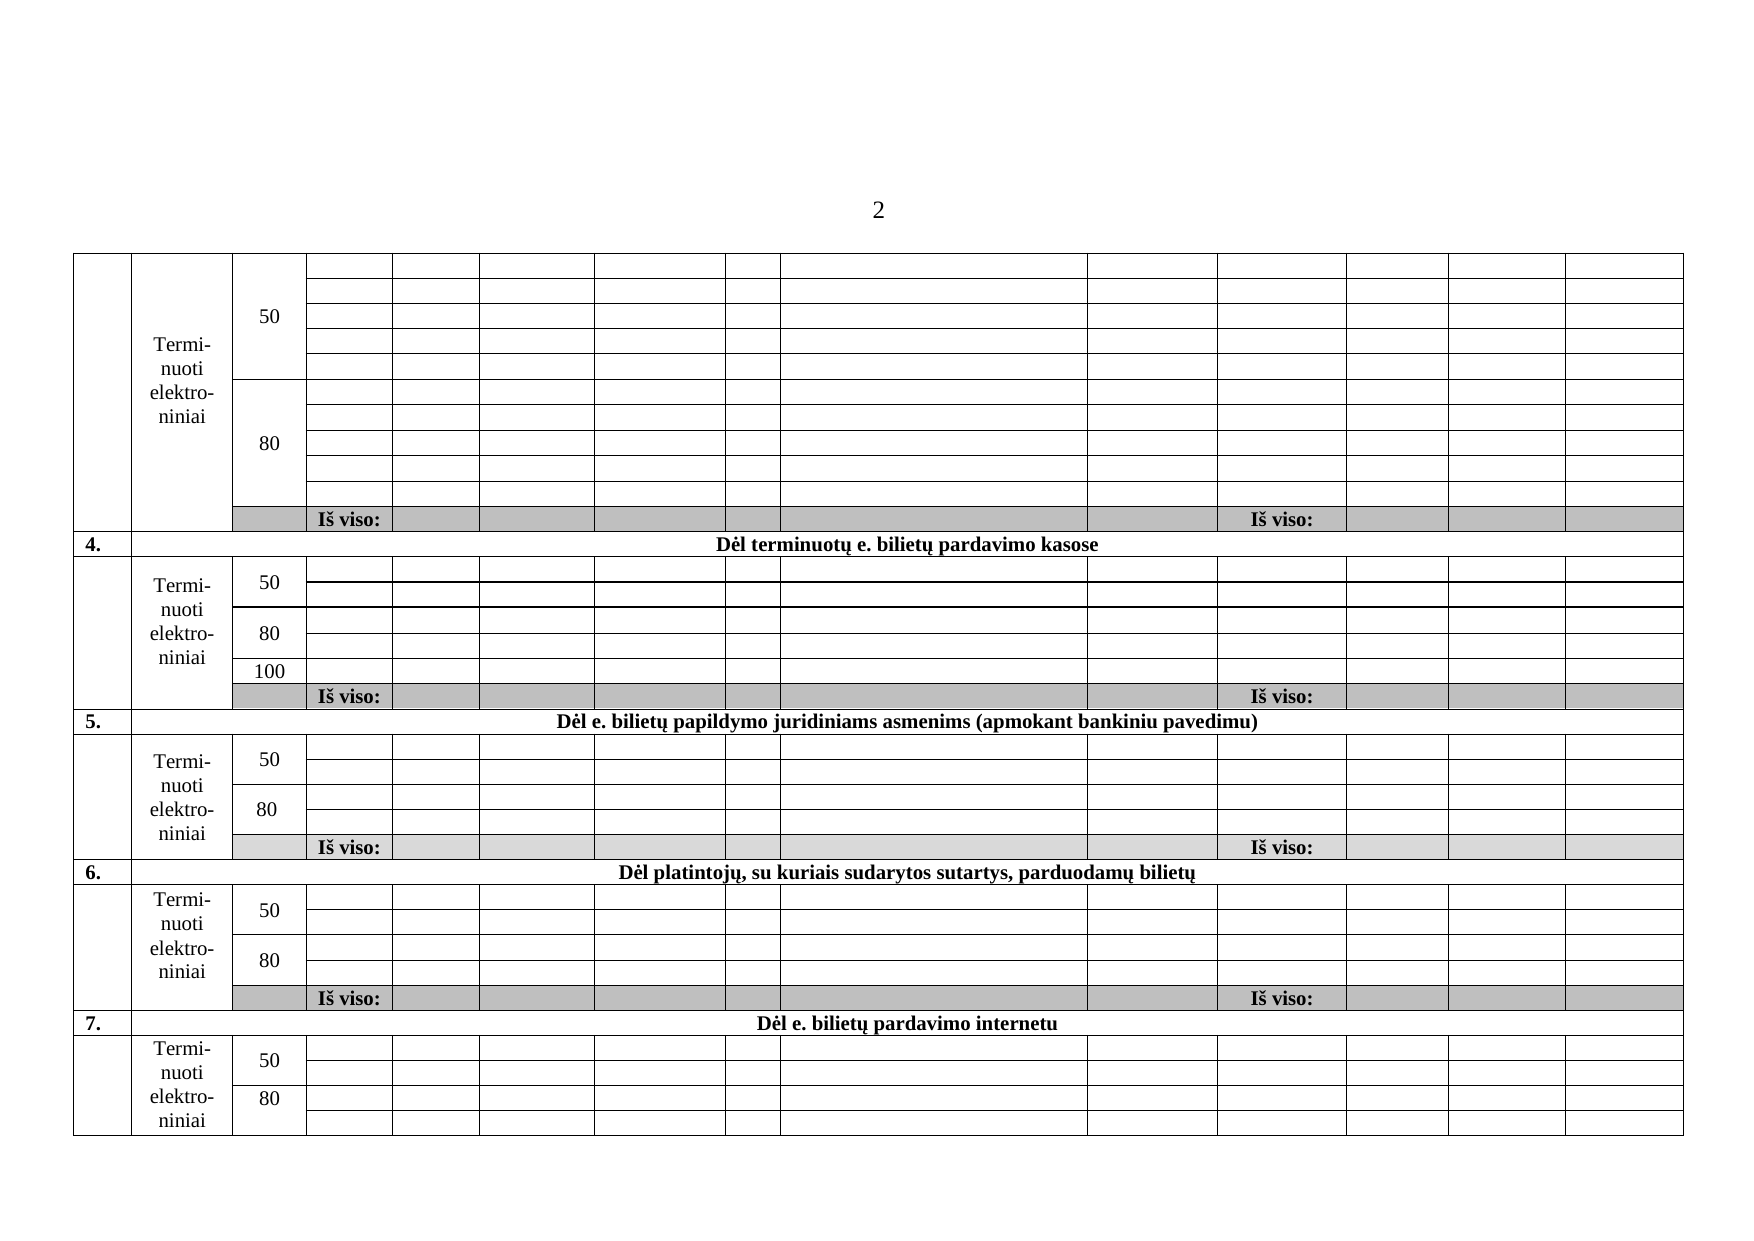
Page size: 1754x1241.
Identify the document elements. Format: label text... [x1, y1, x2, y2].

table_cell [595, 634, 725, 658]
table_cell [307, 810, 392, 834]
table_cell [1449, 1111, 1565, 1135]
table_cell [595, 304, 725, 328]
table_cell [393, 557, 479, 581]
table_cell [307, 885, 392, 909]
table_cell [1088, 431, 1217, 455]
table_cell [781, 885, 1087, 909]
table_cell [726, 735, 780, 759]
table_cell [1566, 735, 1683, 759]
table_cell [781, 380, 1087, 404]
table_cell [1218, 885, 1346, 909]
table_cell [1566, 557, 1683, 581]
table_cell [393, 405, 479, 430]
table_cell [1088, 405, 1217, 430]
table_cell [1566, 659, 1683, 683]
table_cell [1449, 456, 1565, 481]
table_cell [781, 810, 1087, 834]
table_cell [480, 659, 594, 683]
table_cell [1347, 659, 1448, 683]
table_cell [726, 304, 780, 328]
table_cell [1218, 329, 1346, 353]
table_cell [480, 885, 594, 909]
table_cell [1449, 279, 1565, 303]
table_cell [595, 608, 725, 633]
table_cell [307, 961, 392, 984]
table_cell [726, 785, 780, 809]
table_cell [393, 785, 479, 809]
table_cell 80 [233, 1086, 306, 1135]
table_cell [1566, 986, 1683, 1010]
table_cell [1088, 961, 1217, 984]
table_cell [1566, 1036, 1683, 1060]
table_cell [1449, 935, 1565, 959]
table_cell [781, 279, 1087, 303]
table_cell [726, 431, 780, 455]
table_cell [480, 935, 594, 959]
table_cell [726, 684, 780, 708]
table_cell [726, 835, 780, 859]
table_cell [307, 1111, 392, 1135]
table_cell [1088, 1061, 1217, 1085]
table_cell Iš viso: [307, 507, 392, 531]
table_cell [1218, 1061, 1346, 1085]
table_cell [393, 279, 479, 303]
table_cell [1566, 507, 1683, 531]
table_cell [781, 456, 1087, 481]
table_cell [781, 354, 1087, 378]
table_cell [307, 659, 392, 683]
table_cell [1218, 1036, 1346, 1060]
table_cell [1218, 961, 1346, 984]
table_cell [393, 507, 479, 531]
table_cell [726, 986, 780, 1010]
table_cell [595, 910, 725, 934]
table_cell [726, 608, 780, 633]
table_cell [307, 557, 392, 581]
table_cell [393, 608, 479, 633]
table_cell [1218, 608, 1346, 633]
table_cell [1566, 810, 1683, 834]
table_cell 50 [233, 254, 306, 378]
table_cell [233, 507, 306, 531]
table_cell [726, 354, 780, 378]
table_cell [595, 684, 725, 708]
table_cell [1347, 329, 1448, 353]
table_cell [1347, 456, 1448, 481]
table_cell [781, 583, 1087, 606]
table_cell Dėl platintojų, su kuriais sudarytos sutartys, parduodamų bilietų [132, 860, 1683, 884]
table_cell [393, 456, 479, 481]
table_cell [1449, 810, 1565, 834]
table_cell [74, 557, 131, 708]
table_cell [781, 735, 1087, 759]
table_cell [480, 910, 594, 934]
table_cell [595, 380, 725, 404]
table_cell [393, 1111, 479, 1135]
table_cell [480, 986, 594, 1010]
table_cell [1347, 735, 1448, 759]
table_cell [726, 659, 780, 683]
table_cell [480, 329, 594, 353]
table_cell [1347, 634, 1448, 658]
table_cell [726, 1111, 780, 1135]
table_cell [1566, 405, 1683, 430]
table_cell Termi-nuoti elektro-niniai [132, 885, 232, 1010]
table_cell [1347, 935, 1448, 959]
table_cell [1218, 304, 1346, 328]
table_cell [595, 1061, 725, 1085]
table_cell [1347, 279, 1448, 303]
table_cell [595, 279, 725, 303]
table_cell [781, 659, 1087, 683]
table_cell [1449, 608, 1565, 633]
table_cell [307, 329, 392, 353]
table_cell [307, 1086, 392, 1110]
table_cell [1088, 986, 1217, 1010]
table_cell [393, 910, 479, 934]
table_cell [233, 684, 306, 708]
table_cell Dėl terminuotų e. bilietų pardavimo kasose [132, 532, 1683, 556]
table_cell [781, 1036, 1087, 1060]
table_cell [1347, 608, 1448, 633]
table_cell [781, 760, 1087, 784]
table_cell [1088, 785, 1217, 809]
table_cell [1449, 634, 1565, 658]
table_cell [1566, 380, 1683, 404]
table_cell Iš viso: [1218, 507, 1346, 531]
table_cell [307, 1061, 392, 1085]
table_cell 50 [233, 735, 306, 784]
table_cell Iš viso: [1218, 986, 1346, 1010]
table_cell Iš viso: [307, 835, 392, 859]
table_cell [1566, 760, 1683, 784]
table_cell [595, 405, 725, 430]
table_cell [1449, 760, 1565, 784]
table_cell [726, 482, 780, 506]
table_cell [726, 961, 780, 984]
table_cell [1347, 961, 1448, 984]
table_cell [1088, 835, 1217, 859]
table_cell [1347, 760, 1448, 784]
table_cell [595, 456, 725, 481]
table_cell [781, 329, 1087, 353]
table_cell [595, 254, 725, 277]
table_cell [781, 785, 1087, 809]
table_cell [781, 405, 1087, 430]
table_cell [1566, 608, 1683, 633]
table_cell 50 [233, 557, 306, 606]
table_cell [1218, 456, 1346, 481]
table_cell [1088, 1111, 1217, 1135]
table_cell [1449, 557, 1565, 581]
table_cell [1449, 835, 1565, 859]
table_cell [1449, 659, 1565, 683]
table_cell [393, 885, 479, 909]
table_cell [480, 810, 594, 834]
table_cell [307, 304, 392, 328]
table_cell Iš viso: [1218, 684, 1346, 708]
table_cell [1218, 380, 1346, 404]
table_cell [781, 986, 1087, 1010]
table_cell [393, 961, 479, 984]
table_cell [1088, 482, 1217, 506]
table_cell [1449, 482, 1565, 506]
table_cell [480, 608, 594, 633]
table_cell [1088, 583, 1217, 606]
table_cell [726, 910, 780, 934]
table_cell [781, 835, 1087, 859]
table_cell [1449, 354, 1565, 378]
table_cell [781, 1061, 1087, 1085]
table_cell [595, 1036, 725, 1060]
table_cell [307, 760, 392, 784]
table_cell [726, 1086, 780, 1110]
table_cell Termi-nuoti elektro-niniai [132, 735, 232, 859]
table_cell [480, 583, 594, 606]
table_cell [1566, 634, 1683, 658]
table_cell [726, 557, 780, 581]
table_cell [1449, 961, 1565, 984]
table_cell [781, 935, 1087, 959]
table_cell [1088, 659, 1217, 683]
table_cell [1218, 405, 1346, 430]
table_cell [781, 431, 1087, 455]
table_cell [307, 935, 392, 959]
table_cell [1088, 1086, 1217, 1110]
table_cell [595, 583, 725, 606]
table_cell [781, 1086, 1087, 1110]
table_cell [1566, 910, 1683, 934]
table_cell [1566, 583, 1683, 606]
table_cell [1347, 1086, 1448, 1110]
table_cell [1449, 885, 1565, 909]
table_cell [1449, 785, 1565, 809]
table_cell [480, 684, 594, 708]
table_cell [1566, 482, 1683, 506]
table_cell [1088, 760, 1217, 784]
table_cell [1449, 254, 1565, 277]
table_cell [1347, 910, 1448, 934]
table_cell [1088, 557, 1217, 581]
table_cell [307, 583, 392, 606]
table_cell [1088, 329, 1217, 353]
table_cell [393, 354, 479, 378]
table_cell [1088, 684, 1217, 708]
table_cell [1347, 785, 1448, 809]
table_cell [1347, 482, 1448, 506]
table_cell [307, 608, 392, 633]
table_cell [480, 760, 594, 784]
table_cell 80 [233, 608, 306, 658]
table_cell [595, 961, 725, 984]
table_cell [393, 684, 479, 708]
table_cell 80 [233, 935, 306, 984]
table_cell [393, 304, 479, 328]
table_cell [1347, 1111, 1448, 1135]
table_cell [480, 254, 594, 277]
table_cell [393, 583, 479, 606]
table_cell [1347, 380, 1448, 404]
table_cell [1347, 405, 1448, 430]
table_cell [480, 304, 594, 328]
table_cell [1218, 910, 1346, 934]
table_cell [595, 986, 725, 1010]
table_cell [595, 482, 725, 506]
table_cell [726, 456, 780, 481]
table_cell [726, 634, 780, 658]
table_cell [781, 1111, 1087, 1135]
table_cell [1347, 810, 1448, 834]
table_cell Dėl e. bilietų papildymo juridiniams asmenims (apmokant bankiniu pavedimu) [132, 710, 1683, 733]
table_cell [1566, 684, 1683, 708]
table_cell [480, 482, 594, 506]
table_cell [1347, 254, 1448, 277]
table_cell [1449, 684, 1565, 708]
table_cell [1088, 1036, 1217, 1060]
table_cell [1347, 304, 1448, 328]
table_cell [393, 986, 479, 1010]
table_cell [393, 431, 479, 455]
table_cell Iš viso: [307, 684, 392, 708]
table_cell [393, 254, 479, 277]
table_cell [393, 1086, 479, 1110]
table_cell [1218, 1086, 1346, 1110]
table_cell [726, 329, 780, 353]
table_cell [74, 885, 131, 1010]
table_cell [726, 1061, 780, 1085]
table_cell [1218, 634, 1346, 658]
table_cell [480, 735, 594, 759]
table_cell [1088, 507, 1217, 531]
table_cell [1347, 684, 1448, 708]
table_cell [307, 380, 392, 404]
table_cell [595, 557, 725, 581]
table_cell [781, 910, 1087, 934]
table_cell [595, 835, 725, 859]
table_cell [726, 1036, 780, 1060]
table_cell 50 [233, 885, 306, 934]
table_cell [480, 354, 594, 378]
table_cell [1218, 760, 1346, 784]
table_cell [781, 254, 1087, 277]
table_cell [1347, 1061, 1448, 1085]
table_cell [726, 507, 780, 531]
table_cell [393, 1061, 479, 1085]
table_cell 5. [74, 710, 131, 733]
table_cell [1218, 279, 1346, 303]
table_cell [480, 380, 594, 404]
table_cell [233, 835, 306, 859]
table_cell [307, 482, 392, 506]
table_cell [480, 456, 594, 481]
table_cell [1449, 431, 1565, 455]
table_cell [1566, 885, 1683, 909]
table_cell [726, 279, 780, 303]
table_cell [1449, 507, 1565, 531]
table_cell [393, 810, 479, 834]
table_cell [1088, 910, 1217, 934]
table_cell [781, 684, 1087, 708]
table_cell [781, 304, 1087, 328]
table_cell [1347, 583, 1448, 606]
table_cell [1218, 935, 1346, 959]
table_cell [781, 482, 1087, 506]
table_cell [1449, 329, 1565, 353]
table_cell [393, 329, 479, 353]
table_cell [781, 507, 1087, 531]
table_cell [74, 254, 131, 531]
table_cell [1449, 380, 1565, 404]
table_cell [595, 329, 725, 353]
table_cell [393, 634, 479, 658]
table_cell [307, 785, 392, 809]
table_cell [480, 1086, 594, 1110]
table_cell [307, 431, 392, 455]
table_cell [307, 456, 392, 481]
table_cell [480, 405, 594, 430]
table_cell [1449, 1086, 1565, 1110]
table_cell [595, 354, 725, 378]
table_cell 50 [233, 1036, 306, 1085]
table_cell [726, 935, 780, 959]
table_cell [1088, 735, 1217, 759]
table_cell [1566, 961, 1683, 984]
table_cell [393, 935, 479, 959]
table_cell Iš viso: [307, 986, 392, 1010]
table_cell [1218, 557, 1346, 581]
table_cell [1218, 254, 1346, 277]
table_cell [1566, 1061, 1683, 1085]
table_cell [1449, 735, 1565, 759]
table_cell [726, 380, 780, 404]
table_cell [1218, 583, 1346, 606]
table_cell [1347, 1036, 1448, 1060]
table_cell [1449, 583, 1565, 606]
table_cell [1088, 279, 1217, 303]
table_cell [595, 935, 725, 959]
table_cell [726, 405, 780, 430]
table_cell [480, 1061, 594, 1085]
table_cell 80 [233, 785, 306, 834]
table_cell [1347, 885, 1448, 909]
table_cell [595, 735, 725, 759]
table_cell [726, 254, 780, 277]
table_cell [1566, 835, 1683, 859]
table_cell 6. [74, 860, 131, 884]
table_cell [595, 785, 725, 809]
table_cell [1218, 659, 1346, 683]
table_cell [1449, 304, 1565, 328]
table_cell [1566, 254, 1683, 277]
table_cell [1449, 1061, 1565, 1085]
table_cell [1566, 304, 1683, 328]
table_cell [726, 583, 780, 606]
table_cell [1347, 507, 1448, 531]
table_cell [480, 785, 594, 809]
table_cell [1347, 557, 1448, 581]
table_cell [1088, 935, 1217, 959]
table_cell [1347, 354, 1448, 378]
table_cell [233, 986, 306, 1010]
table_cell [1347, 431, 1448, 455]
table_cell [480, 634, 594, 658]
table_cell [1088, 885, 1217, 909]
table_cell [595, 659, 725, 683]
table_cell [393, 1036, 479, 1060]
table_cell [1088, 254, 1217, 277]
table_cell [307, 910, 392, 934]
table_cell [1218, 482, 1346, 506]
table_cell [1566, 279, 1683, 303]
table_cell [1566, 456, 1683, 481]
table_cell [480, 961, 594, 984]
table_cell [1088, 456, 1217, 481]
table_cell [595, 885, 725, 909]
table_cell Termi-nuoti elektro-niniai [132, 557, 232, 708]
table_cell [1088, 304, 1217, 328]
table_cell [595, 431, 725, 455]
table_cell [595, 760, 725, 784]
table_cell [1088, 634, 1217, 658]
table_cell [1566, 431, 1683, 455]
table_cell Termi-nuoti elektro-niniai [132, 254, 232, 531]
table_cell [74, 1036, 131, 1135]
table_cell [393, 835, 479, 859]
table_cell [1449, 910, 1565, 934]
table_cell [1218, 1111, 1346, 1135]
table_cell 7. [74, 1011, 131, 1035]
table_cell [781, 961, 1087, 984]
table_cell [726, 885, 780, 909]
table_cell [1566, 329, 1683, 353]
table_cell [307, 735, 392, 759]
table_cell [480, 431, 594, 455]
table_cell [480, 279, 594, 303]
table_cell [595, 1086, 725, 1110]
table_cell [1218, 810, 1346, 834]
table_cell [480, 1036, 594, 1060]
table_cell Dėl e. bilietų pardavimo internetu [132, 1011, 1683, 1035]
table_cell [1218, 354, 1346, 378]
table_cell [1449, 1036, 1565, 1060]
table_cell Termi-nuoti elektro-niniai [132, 1036, 232, 1135]
table_cell [74, 735, 131, 859]
table_cell [1347, 986, 1448, 1010]
table_cell [480, 835, 594, 859]
table_cell [1566, 935, 1683, 959]
table_cell [307, 354, 392, 378]
table_cell [595, 507, 725, 531]
table_cell [307, 634, 392, 658]
table_cell [393, 760, 479, 784]
table_cell [1449, 405, 1565, 430]
table_cell [307, 279, 392, 303]
table_cell [307, 1036, 392, 1060]
table_cell [1088, 608, 1217, 633]
table_cell [480, 1111, 594, 1135]
table_cell [393, 735, 479, 759]
table_cell 100 [233, 659, 306, 683]
table_cell [1218, 785, 1346, 809]
table_cell [393, 659, 479, 683]
table_cell [595, 1111, 725, 1135]
table_cell [307, 405, 392, 430]
table_cell [1088, 380, 1217, 404]
table_cell [595, 810, 725, 834]
table_cell [1566, 1086, 1683, 1110]
table_cell [1088, 354, 1217, 378]
table_cell [1449, 986, 1565, 1010]
table_cell [781, 557, 1087, 581]
table_cell 80 [233, 380, 306, 506]
table_cell [393, 482, 479, 506]
table_cell 4. [74, 532, 131, 556]
table_cell [1566, 354, 1683, 378]
table_cell [1347, 835, 1448, 859]
table_cell [726, 810, 780, 834]
table_cell [1566, 785, 1683, 809]
table_cell [480, 507, 594, 531]
table_cell [393, 380, 479, 404]
table_cell [1218, 431, 1346, 455]
table_cell [1566, 1111, 1683, 1135]
table_cell [307, 254, 392, 277]
table_cell [1218, 735, 1346, 759]
table_cell [1088, 810, 1217, 834]
table_cell [726, 760, 780, 784]
table_cell [781, 608, 1087, 633]
table_cell Iš viso: [1218, 835, 1346, 859]
table_cell [781, 634, 1087, 658]
table_cell [480, 557, 594, 581]
